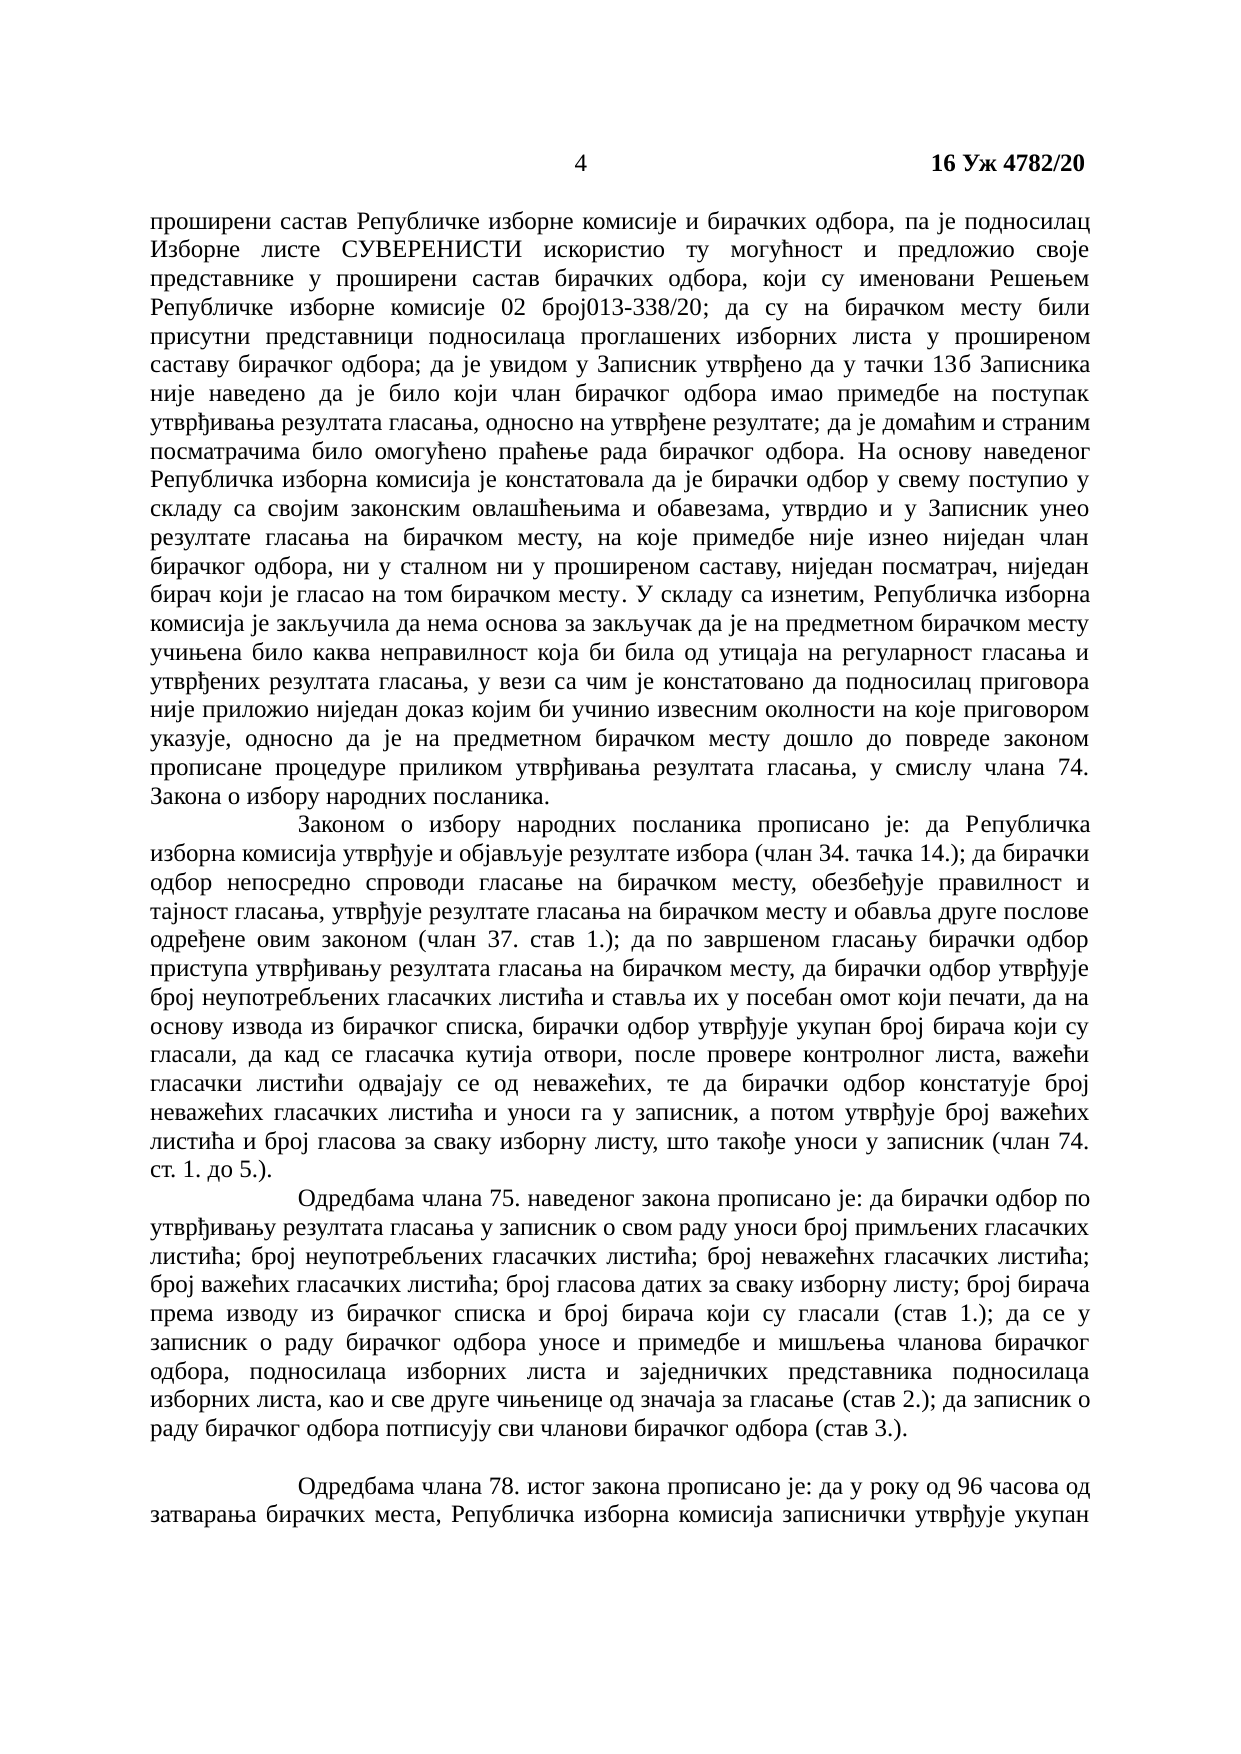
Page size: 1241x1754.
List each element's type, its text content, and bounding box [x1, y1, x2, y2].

text Законом о избору народних посланика прописано је: да Републичка изборна комисија утврђује и објављује резултате избора (члан 34. тачка 14.); да бирачки одбор непосредно спроводи гласање на бирачком месту, обезбеђује правилност и тајност гласања, утврђује резултате гласања на бирачком месту и обавља друге послове одређене овим законом (члан 37. став 1.); да по завршеном гласању бирачки одбор приступа утврђивању резултата гласања на бирачком месту, да бирачки одбор утврђује број неупотребљених гласачких листића и ставља их у посебан омот који печати, да на основу извода из бирачког списка, бирачки одбор утврђује укупан број бирача који су гласали, да кад се гласачка кутија отвори, после провере контролног листа, важећи гласачки листићи одвајају се од неважећих, те да бирачки одбор констатује број неважећих гласачких листића и уноси га у записник, а потом утврђује број важећих листића и број гласова за сваку изборну листу, што такође уноси у записник (члан 74. ст. 1. до 5.). [150, 809, 1091, 1183]
text Одредбама члана 75. наведеног закона прописано је: да бирачки одбор по утврђивању резултата гласања у записник о свом раду уноси број примљених гласачких листића; број неупотребљених гласачких листића; број неважећнх гласачких листића; број важећих гласачких листића; број гласова датих за сваку изборну листу; број бирача према изводу из бирачког списка и број бирача који су гласали (став 1.); да се у записник о раду бирачког одбора уносе и примедбе и мишљења чланова бирачког одбора, подносилаца изборних листа и заједничких представника подносилаца изборних листа, као и све друге чињенице од значаја за гласање (став 2.); да записник о раду бирачког одбора потписују сви чланови бирачког одбора (став 3.). [150, 1183, 1091, 1442]
text проширени састав Републичке изборне комисије и бирачких одбора, па је подносилац Изборне листе СУВЕРЕНИСТИ искористио ту могућност и предложио своје представнике у проширени састав бирачких одбора, који су именовани Решењем Републичке изборне комисије 02 број013-338/20; да су на бирачком месту били присутни представници подносилаца проглашених изборних листа у проширеном саставу бирачког одбора; да је увидом у Записник утврђено да у тачки 13б Записника није наведено да је било који члан бирачког одбора имао примедбе на поступак утврђивања резултата гласања, односно на утврђене резултате; да је домаћим и страним посматрачима било омогућено праћење рада бирачког одбора. На основу наведеног Републичка изборна комисија је констатовала да је бирачки одбор у свему поступио у складу са својим законским овлашћењима и обавезама, утврдио и у Записник унео резултате гласања на бирачком месту, на које примедбе није изнео ниједан члан бирачког одбора, ни у сталном ни у проширеном саставу, ниједан посматрач, ниједан бирач који је гласао на том бирачком месту. У складу са изнетим, Републичка изборна комисија је закључила да нема основа за закључак да је на предметном бирачком месту учињена било каква неправилност која би била од утицаја на регуларност гласања и утврђених резултата гласања, у вези са чим је констатовано да подносилац приговора није приложио ниједан доказ којим би учинио извесним околности на које приговором указује, односно да је на предметном бирачком месту дошло до повреде законом прописане процедуре приликом утврђивања резултата гласања, у смислу члана 74. Закона о избору народних посланика. [150, 206, 1091, 809]
text Одредбама члана 78. истог закона прописано је: да у року од 96 часова од затварања бирачких места, Републичка изборна комисија записнички утврђује укупан [150, 1442, 1091, 1528]
